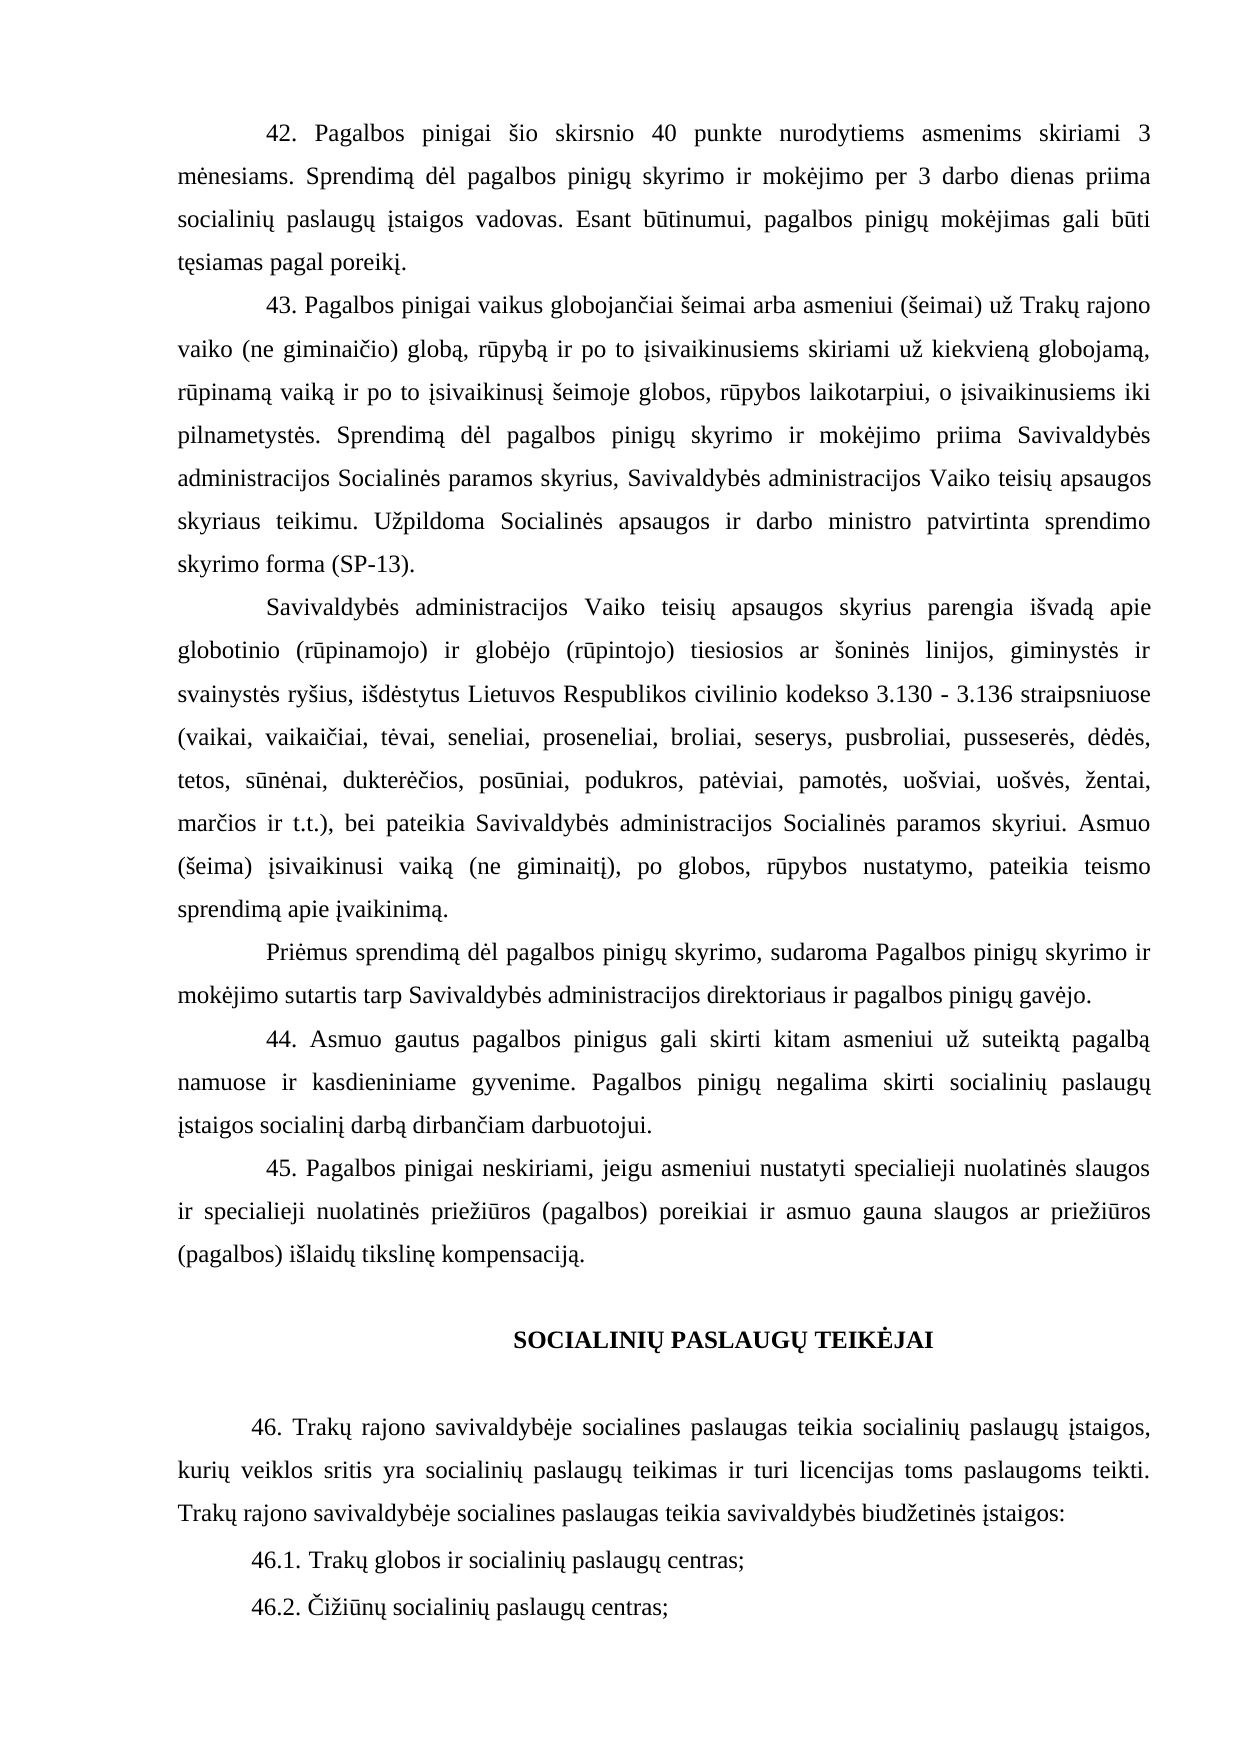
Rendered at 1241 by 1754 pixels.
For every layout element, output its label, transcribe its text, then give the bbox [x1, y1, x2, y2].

text Savivaldybės administracijos Vaiko teisių apsaugos skyrius parengia išvadą apie globotinio (rūpinamojo) ir globėjo (rūpintojo) tiesiosios ar šoninės linijos, giminystės ir svainystės ryšius, išdėstytus Lietuvos Respublikos civilinio kodekso 3.130 - 3.136 straipsniuose (vaikai, vaikaičiai, tėvai, seneliai, proseneliai, broliai, seserys, pusbroliai, pusseserės, dėdės, tetos, sūnėnai, dukterėčios, posūniai, podukros, patėviai, pamotės, uošviai, uošvės, žentai, marčios ir t.t.), bei pateikia Savivaldybės administracijos Socialinės paramos skyriui. Asmuo (šeima) įsivaikinusi vaiką (ne giminaitį), po globos, rūpybos nustatymo, pateikia teismo sprendimą apie įvaikinimą. [177, 592, 1152, 923]
text 43. Pagalbos pinigai vaikus globojančiai šeimai arba asmeniui (šeimai) už Trakų rajono vaiko (ne giminaičio) globą, rūpybą ir po to įsivaikinusiems skiriami už kiekvieną globojamą, rūpinamą vaiką ir po to įsivaikinusį šeimoje globos, rūpybos laikotarpiui, o įsivaikinusiems iki pilnametystės. Sprendimą dėl pagalbos pinigų skyrimo ir mokėjimo priima Savivaldybės administracijos Socialinės paramos skyrius, Savivaldybės administracijos Vaiko teisių apsaugos skyriaus teikimu. Užpildoma Socialinės apsaugos ir darbo ministro patvirtinta sprendimo skyrimo forma (SP-13). [177, 291, 1152, 578]
text 42. Pagalbos pinigai šio skirsnio 40 punkte nurodytiems asmenims skiriami 3 mėnesiams. Sprendimą dėl pagalbos pinigų skyrimo ir mokėjimo per 3 darbo dienas priima socialinių paslaugų įstaigos vadovas. Esant būtinumui, pagalbos pinigų mokėjimas gali būti tęsiamas pagal poreikį. [177, 118, 1152, 276]
text 44. Asmuo gautus pagalbos pinigus gali skirti kitam asmeniui už suteiktą pagalbą namuose ir kasdieniniame gyvenime. Pagalbos pinigų negalima skirti socialinių paslaugų įstaigos socialinį darbą dirbančiam darbuotojui. [177, 1024, 1152, 1139]
text SOCIALINIŲ PASLAUGŲ TEIKĖJAI [207, 1326, 1152, 1354]
text 46.1. Trakų globos ir socialinių paslaugų centras; [177, 1541, 1152, 1575]
text 46. Trakų rajono savivaldybėje socialines paslaugas teikia socialinių paslaugų įstaigos, kurių veiklos sritis yra socialinių paslaugų teikimas ir turi licencijas toms paslaugoms teikti. Trakų rajono savivaldybėje socialines paslaugas teikia savivaldybės biudžetinės įstaigos: [177, 1412, 1152, 1527]
text Priėmus sprendimą dėl pagalbos pinigų skyrimo, sudaroma Pagalbos pinigų skyrimo ir mokėjimo sutartis tarp Savivaldybės administracijos direktoriaus ir pagalbos pinigų gavėjo. [177, 937, 1152, 1009]
text 46.2. Čižiūnų socialinių paslaugų centras; [177, 1592, 1152, 1620]
text 45. Pagalbos pinigai neskiriami, jeigu asmeniui nustatyti specialieji nuolatinės slaugos ir specialieji nuolatinės priežiūros (pagalbos) poreikiai ir asmuo gauna slaugos ar priežiūros (pagalbos) išlaidų tikslinę kompensaciją. [177, 1153, 1152, 1268]
